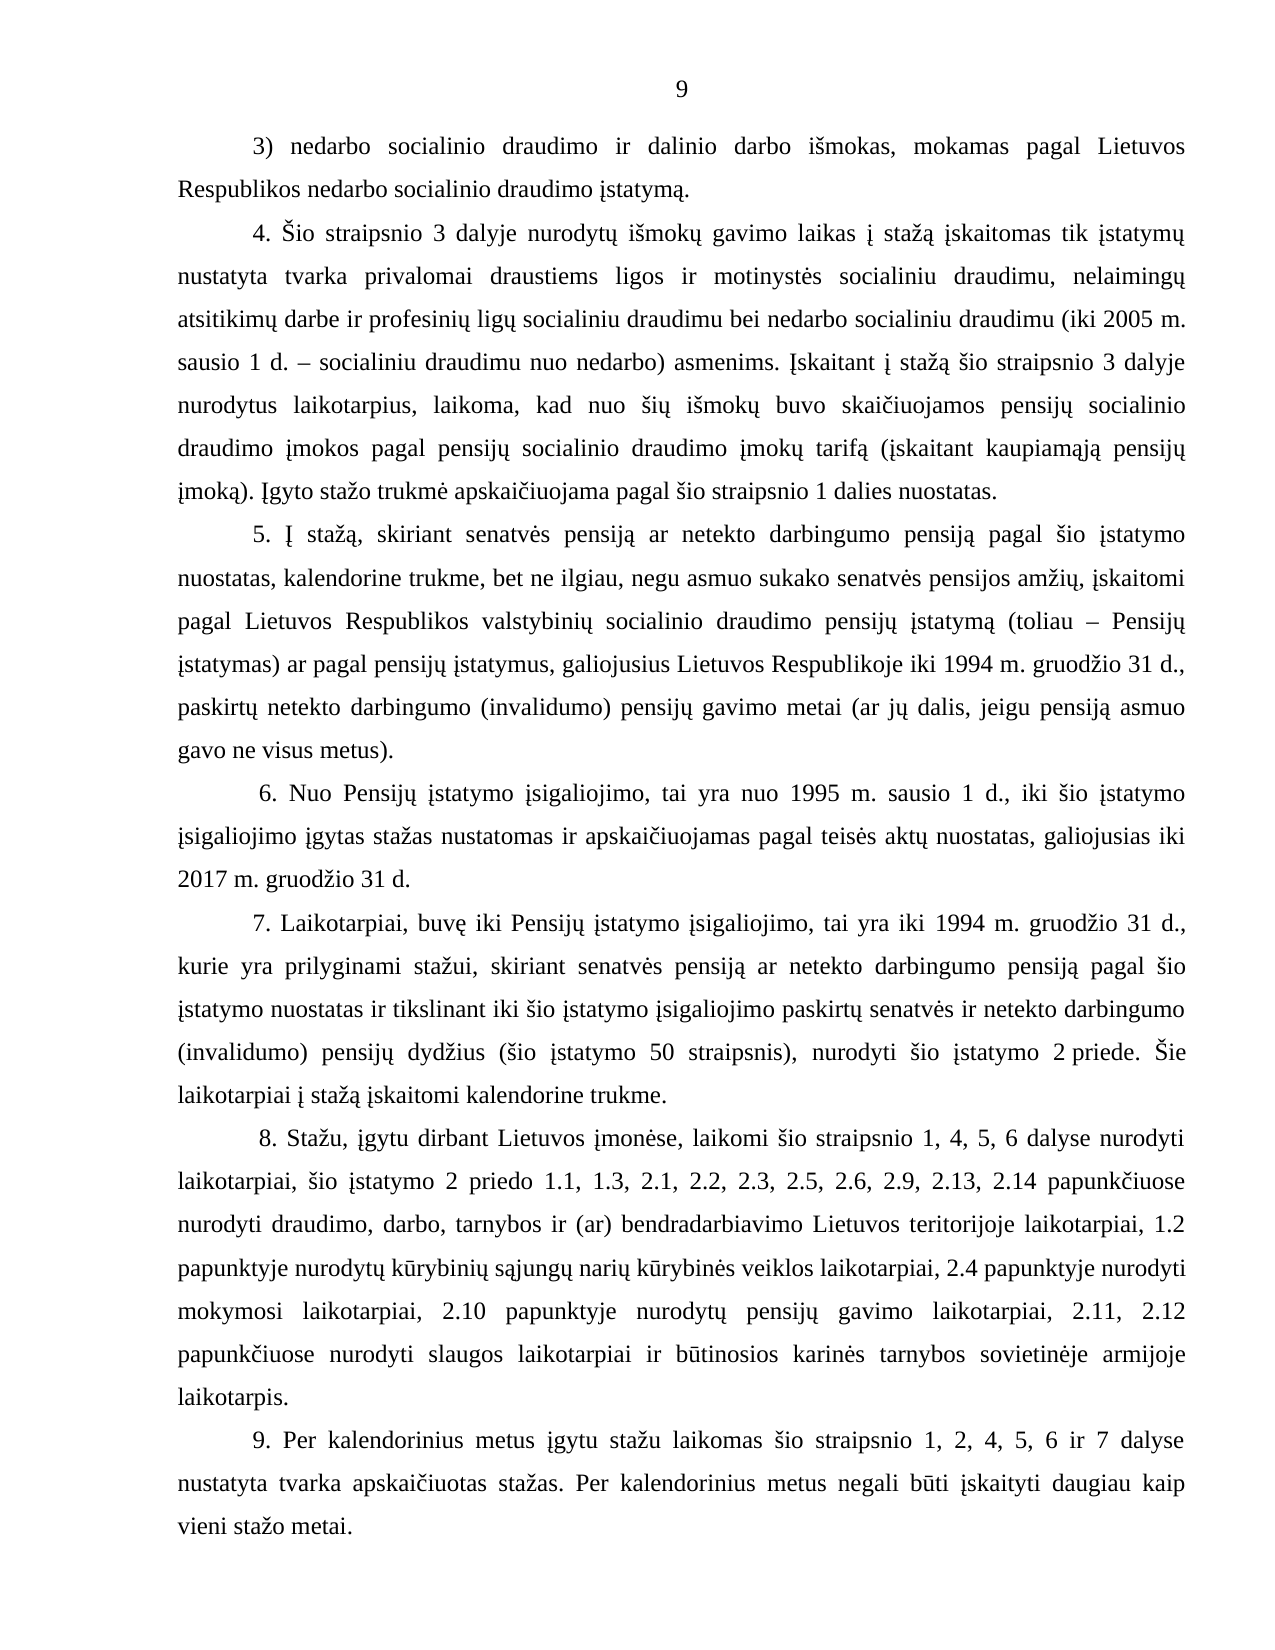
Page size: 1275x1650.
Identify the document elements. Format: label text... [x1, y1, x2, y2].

text 9. Per kalendorinius metus įgytu stažu laikomas šio straipsnio 1, 2, 4, 5, 6 ir 7 dalyse nustatyta tvarka apskaičiuotas stažas. Per kalendorinius metus negali būti įskaityti daugiau kaip vieni stažo metai. [177, 1425, 1186, 1540]
text 6. Nuo Pensijų įstatymo įsigaliojimo, tai yra nuo 1995 m. sausio 1 d., iki šio įstatymo įsigaliojimo įgytas stažas nustatomas ir apskaičiuojamas pagal teisės aktų nuostatas, galiojusias iki 2017 m. gruodžio 31 d. [177, 778, 1186, 893]
text 7. Laikotarpiai, buvę iki Pensijų įstatymo įsigaliojimo, tai yra iki 1994 m. gruodžio 31 d., kurie yra prilyginami stažui, skiriant senatvės pensiją ar netekto darbingumo pensiją pagal šio įstatymo nuostatas ir tikslinant iki šio įstatymo įsigaliojimo paskirtų senatvės ir netekto darbingumo (invalidumo) pensijų dydžius (šio įstatymo 50 straipsnis), nurodyti šio įstatymo 2 priede. Šie laikotarpiai į stažą įskaitomi kalendorine trukme. [177, 908, 1186, 1109]
text 8. Stažu, įgytu dirbant Lietuvos įmonėse, laikomi šio straipsnio 1, 4, 5, 6 dalyse nurodyti laikotarpiai, šio įstatymo 2 priedo 1.1, 1.3, 2.1, 2.2, 2.3, 2.5, 2.6, 2.9, 2.13, 2.14 papunkčiuose nurodyti draudimo, darbo, tarnybos ir (ar) bendradarbiavimo Lietuvos teritorijoje laikotarpiai, 1.2 papunktyje nurodytų kūrybinių sąjungų narių kūrybinės veiklos laikotarpiai, 2.4 papunktyje nurodyti mokymosi laikotarpiai, 2.10 papunktyje nurodytų pensijų gavimo laikotarpiai, 2.11, 2.12 papunkčiuose nurodyti slaugos laikotarpiai ir būtinosios karinės tarnybos sovietinėje armijoje laikotarpis. [177, 1123, 1186, 1411]
text 4. Šio straipsnio 3 dalyje nurodytų išmokų gavimo laikas į stažą įskaitomas tik įstatymų nustatyta tvarka privalomai draustiems ligos ir motinystės socialiniu draudimu, nelaimingų atsitikimų darbe ir profesinių ligų socialiniu draudimu bei nedarbo socialiniu draudimu (iki 2005 m. sausio 1 d. – socialiniu draudimu nuo nedarbo) asmenims. Įskaitant į stažą šio straipsnio 3 dalyje nurodytus laikotarpius, laikoma, kad nuo šių išmokų buvo skaičiuojamos pensijų socialinio draudimo įmokos pagal pensijų socialinio draudimo įmokų tarifą (įskaitant kaupiamąją pensijų įmoką). Įgyto stažo trukmė apskaičiuojama pagal šio straipsnio 1 dalies nuostatas. [177, 218, 1186, 505]
text 3) nedarbo socialinio draudimo ir dalinio darbo išmokas, mokamas pagal Lietuvos Respublikos nedarbo socialinio draudimo įstatymą. [177, 131, 1186, 203]
text 5. Į stažą, skiriant senatvės pensiją ar netekto darbingumo pensiją pagal šio įstatymo nuostatas, kalendorine trukme, bet ne ilgiau, negu asmuo sukako senatvės pensijos amžių, įskaitomi pagal Lietuvos Respublikos valstybinių socialinio draudimo pensijų įstatymą (toliau – Pensijų įstatymas) ar pagal pensijų įstatymus, galiojusius Lietuvos Respublikoje iki 1994 m. gruodžio 31 d., paskirtų netekto darbingumo (invalidumo) pensijų gavimo metai (ar jų dalis, jeigu pensiją asmuo gavo ne visus metus). [177, 519, 1186, 764]
